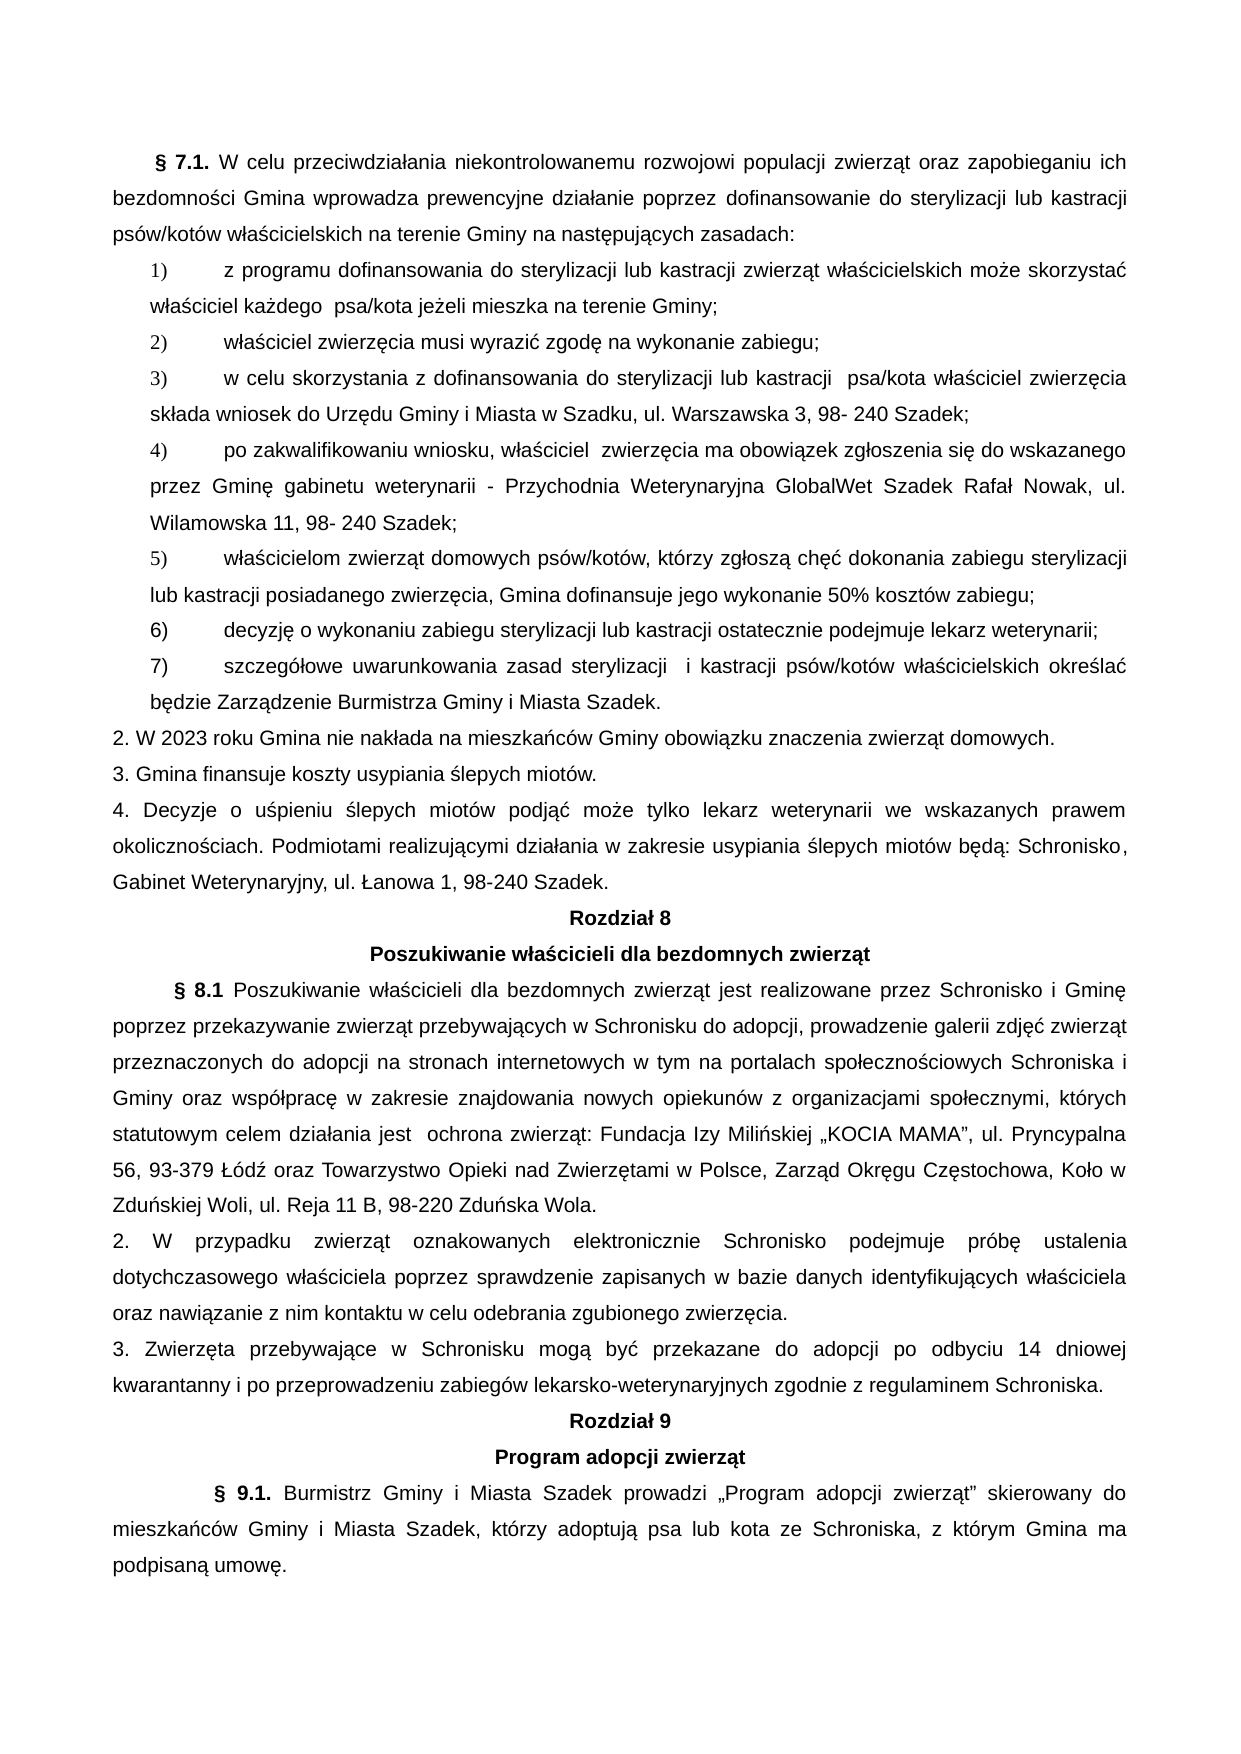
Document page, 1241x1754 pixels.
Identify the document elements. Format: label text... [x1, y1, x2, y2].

text 4. Decyzje o uśpieniu ślepych miotów podjąć może tylko lekarz weterynarii we wskazanych prawem okolicznościach. Podmiotami realizującymi działania w zakresie usypiania ślepych miotów będą: Schronisko, Gabinet Weterynaryjny, ul. Łanowa 1, 98-240 Szadek. [112, 798, 1128, 894]
list decyzję o wykonaniu zabiegu sterylizacji lub kastracji ostatecznie podejmuje lekarz weterynarii; [150, 618, 1128, 642]
list właścicielom zwierząt domowych psów/kotów, którzy zgłoszą chęć dokonania zabiegu sterylizacji lub kastracji posiadanego zwierzęcia, Gmina dofinansuje jego wykonanie 50% kosztów zabiegu; [150, 546, 1128, 606]
list w celu skorzystania z dofinansowania do sterylizacji lub kastracji psa/kota właściciel zwierzęcia składa wniosek do Urzędu Gminy i Miasta w Szadku, ul. Warszawska 3, 98- 240 Szadek; [150, 366, 1128, 426]
text 2. W 2023 roku Gmina nie nakłada na mieszkańców Gminy obowiązku znaczenia zwierząt domowych. [112, 726, 1128, 750]
text Poszukiwanie właścicieli dla bezdomnych zwierząt [112, 942, 1128, 966]
text § 7.1. W celu przeciwdziałania niekontrolowanemu rozwojowi populacji zwierząt oraz zapobieganiu ich bezdomności Gmina wprowadza prewencyjne działanie poprzez dofinansowanie do sterylizacji lub kastracji psów/kotów właścicielskich na terenie Gminy na następujących zasadach: [112, 150, 1128, 246]
text 3. Zwierzęta przebywające w Schronisku mogą być przekazane do adopcji po odbyciu 14 dniowej kwarantanny i po przeprowadzeniu zabiegów lekarsko-weterynaryjnych zgodnie z regulaminem Schroniska. [112, 1337, 1128, 1397]
list z programu dofinansowania do sterylizacji lub kastracji zwierząt właścicielskich może skorzystać właściciel każdego psa/kota jeżeli mieszka na terenie Gminy; [150, 258, 1128, 318]
text § 9.1. Burmistrz Gminy i Miasta Szadek prowadzi „Program adopcji zwierząt” skierowany do mieszkańców Gminy i Miasta Szadek, którzy adoptują psa lub kota ze Schroniska, z którym Gmina ma podpisaną umowę. [112, 1481, 1128, 1577]
list szczegółowe uwarunkowania zasad sterylizacji i kastracji psów/kotów właścicielskich określać będzie Zarządzenie Burmistrza Gminy i Miasta Szadek. [150, 654, 1128, 714]
list po zakwalifikowaniu wniosku, właściciel zwierzęcia ma obowiązek zgłoszenia się do wskazanego przez Gminę gabinetu weterynarii - Przychodnia Weterynaryjna GlobalWet Szadek Rafał Nowak, ul. Wilamowska 11, 98- 240 Szadek; [150, 438, 1128, 534]
text Program adopcji zwierząt [112, 1445, 1128, 1469]
text 2. W przypadku zwierząt oznakowanych elektronicznie Schronisko podejmuje próbę ustalenia dotychczasowego właściciela poprzez sprawdzenie zapisanych w bazie danych identyfikujących właściciela oraz nawiązanie z nim kontaktu w celu odebrania zgubionego zwierzęcia. [112, 1229, 1128, 1325]
text Rozdział 9 [112, 1409, 1128, 1433]
text § 8.1 Poszukiwanie właścicieli dla bezdomnych zwierząt jest realizowane przez Schronisko i Gminę poprzez przekazywanie zwierząt przebywających w Schronisku do adopcji, prowadzenie galerii zdjęć zwierząt przeznaczonych do adopcji na stronach internetowych w tym na portalach społecznościowych Schroniska i Gminy oraz współpracę w zakresie znajdowania nowych opiekunów z organizacjami społecznymi, których statutowym celem działania jest ochrona zwierząt: Fundacja Izy Milińskiej „KOCIA MAMA”, ul. Pryncypalna 56, 93-379 Łódź oraz Towarzystwo Opieki nad Zwierzętami w Polsce, Zarząd Okręgu Częstochowa, Koło w Zduńskiej Woli, ul. Reja 11 B, 98-220 Zduńska Wola. [112, 978, 1128, 1217]
text Rozdział 8 [112, 906, 1128, 930]
list właściciel zwierzęcia musi wyrazić zgodę na wykonanie zabiegu; [150, 330, 1128, 354]
text 3. Gmina finansuje koszty usypiania ślepych miotów. [112, 762, 1128, 786]
